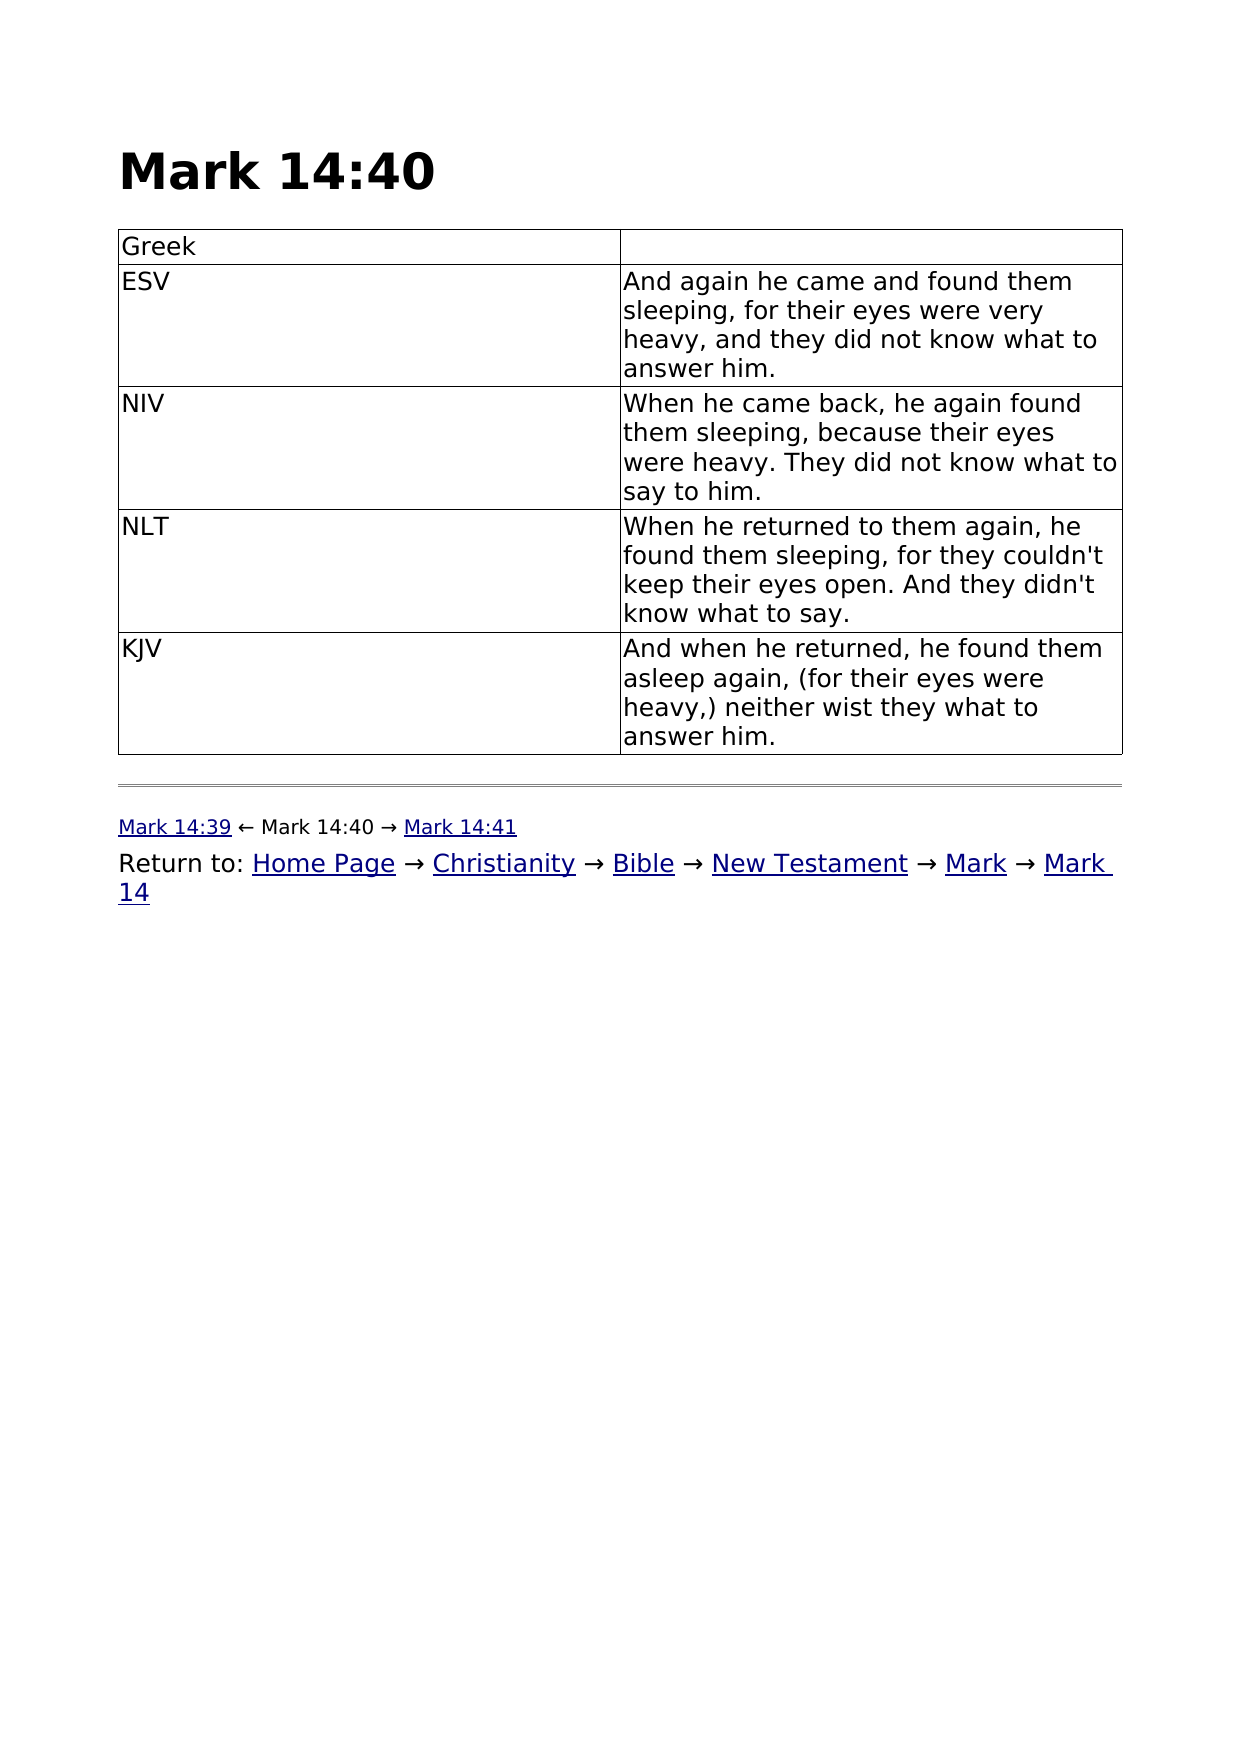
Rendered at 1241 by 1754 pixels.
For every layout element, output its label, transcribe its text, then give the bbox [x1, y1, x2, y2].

table_cell NLT [119, 510, 620, 632]
table_cell When he came back, he again found them sleeping, because their eyes were heavy. They did not know what to say to him. [621, 387, 1122, 509]
text Mark 14:39 ← Mark 14:40 → Mark 14:41 [118, 815, 1122, 849]
table_cell KJV [119, 633, 620, 754]
table_cell ESV [119, 265, 620, 386]
subtitle Mark 14:40 [118, 143, 1122, 201]
table_cell And when he returned, he found them asleep again, (for their eyes were heavy,) neither wist they what to answer him. [621, 633, 1122, 754]
table_header [621, 230, 1122, 264]
text Return to: Home Page → Christianity → Bible → New Testament → Mark → Mark 14 [118, 849, 1122, 908]
table_header Greek [119, 230, 620, 264]
table_cell NIV [119, 387, 620, 509]
table_cell When he returned to them again, he found them sleeping, for they couldn't keep their eyes open. And they didn't know what to say. [621, 510, 1122, 632]
table_cell And again he came and found them sleeping, for their eyes were very heavy, and they did not know what to answer him. [621, 265, 1122, 386]
